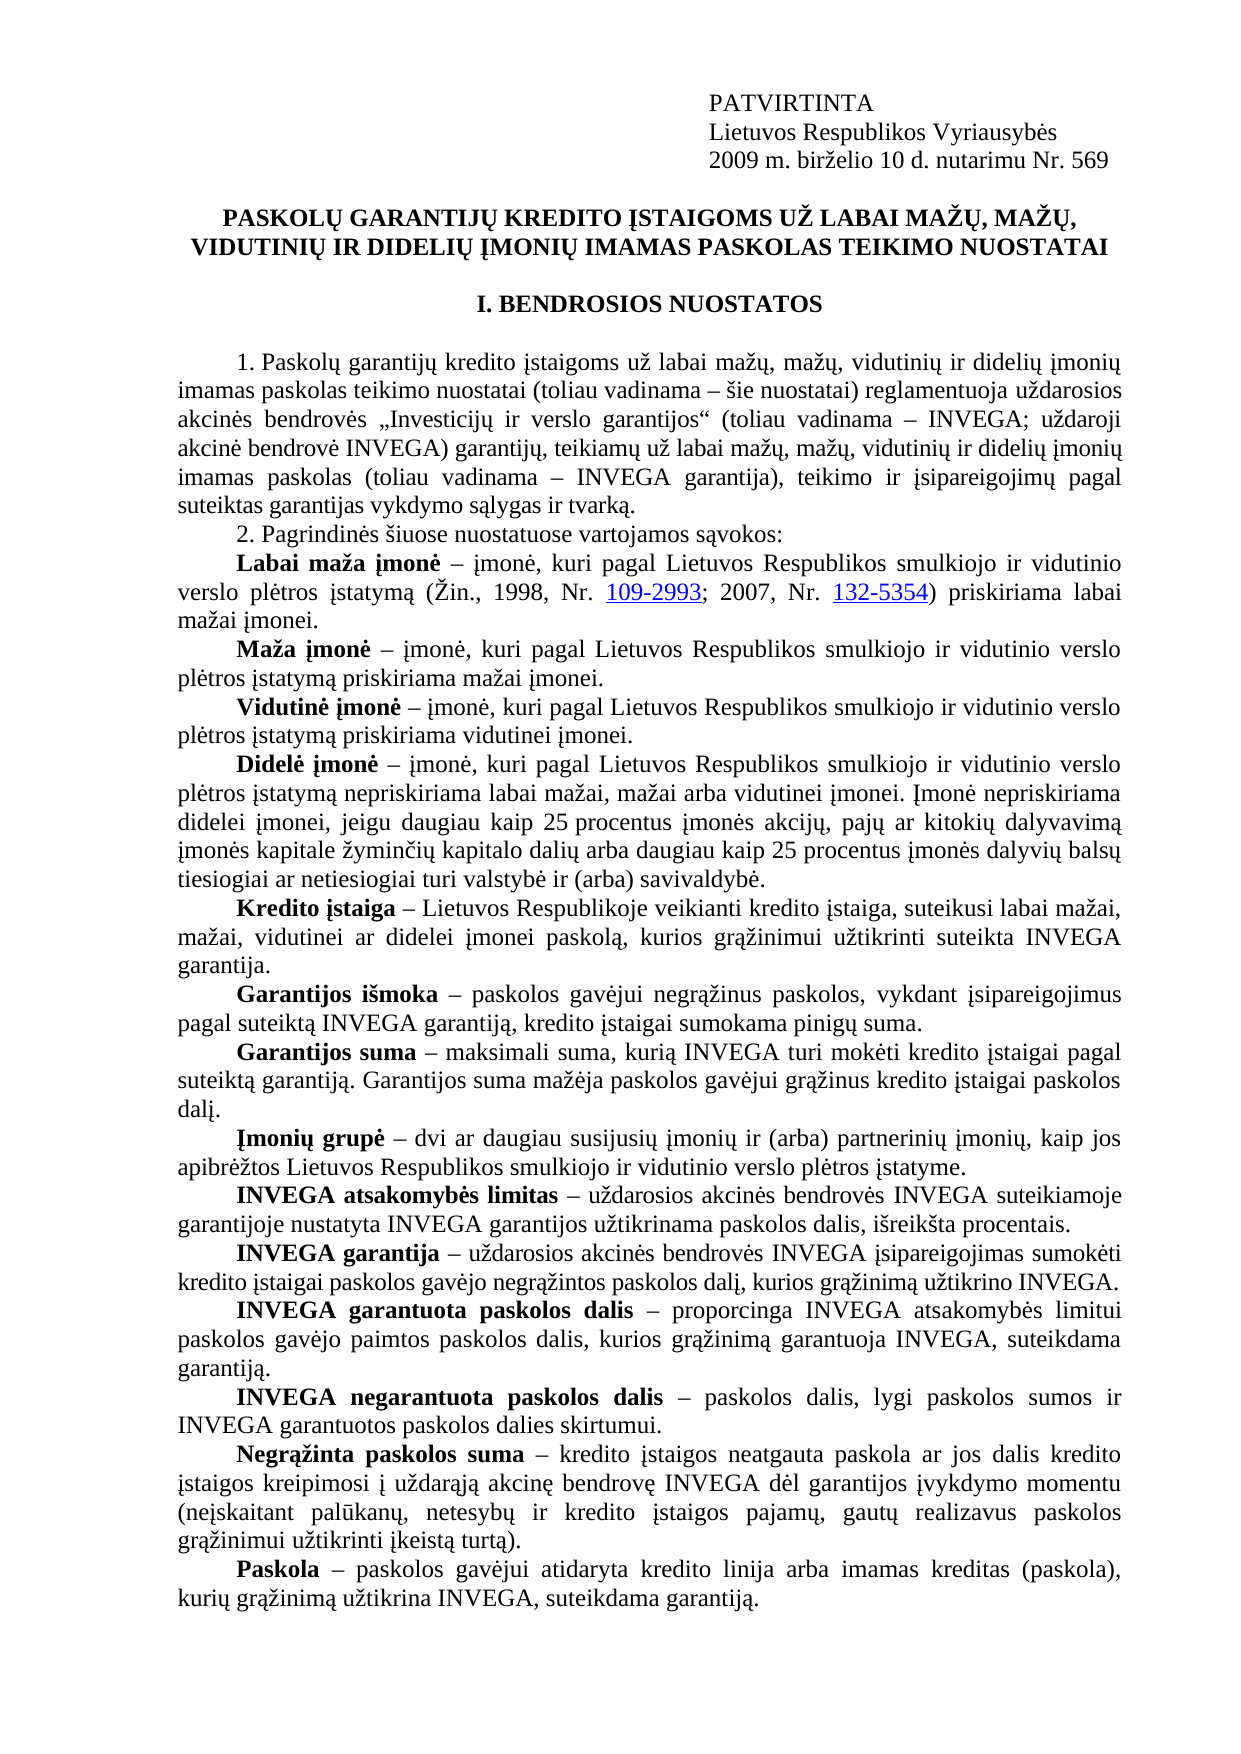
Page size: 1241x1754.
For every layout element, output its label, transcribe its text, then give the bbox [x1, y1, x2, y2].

text Paskolų garantijų kredito įstaigoms už LABAI MAŽŲ, MAŽŲ, VIDUTINIŲ IR didelių įmonių imamas paskolas teikimo nuostatai [177, 203, 1122, 260]
text 1. Paskolų garantijų kredito įstaigoms už labai mažų, mažų, vidutinių ir didelių įmonių imamas paskolas teikimo nuostatai (toliau vadinama – šie nuostatai) reglamentuoja uždarosios akcinės bendrovės „Investicijų ir verslo garantijos“ (toliau vadinama – INVEGA; uždaroji akcinė bendrovė INVEGA) garantijų, teikiamų už labai mažų, mažų, vidutinių ir didelių įmonių imamas paskolas (toliau vadinama – INVEGA garantija), teikimo ir įsipareigojimų pagal suteiktas garantijas vykdymo sąlygas ir tvarką. [177, 347, 1122, 519]
text Vidutinė įmonė – įmonė, kuri pagal Lietuvos Respublikos smulkiojo ir vidutinio verslo plėtros įstatymą priskiriama vidutinei įmonei. [177, 692, 1122, 749]
text Labai maža įmonė – įmonė, kuri pagal Lietuvos Respublikos smulkiojo ir vidutinio verslo plėtros įstatymą (Žin., 1998, Nr. 109-2993; 2007, Nr. 132-5354) priskiriama labai mažai įmonei. [177, 548, 1122, 634]
text Garantijos išmoka – paskolos gavėjui negrąžinus paskolos, vykdant įsipareigojimus pagal suteiktą INVEGA garantiją, kredito įstaigai sumokama pinigų suma. [177, 979, 1122, 1037]
text INVEGA negarantuota paskolos dalis – paskolos dalis, lygi paskolos sumos ir INVEGA garantuotos paskolos dalies skirtumui. [177, 1382, 1122, 1439]
text Įmonių grupė – dvi ar daugiau susijusių įmonių ir (arba) partnerinių įmonių, kaip jos apibrėžtos Lietuvos Respublikos smulkiojo ir vidutinio verslo plėtros įstatyme. [177, 1123, 1122, 1180]
text Garantijos suma – maksimali suma, kurią INVEGA turi mokėti kredito įstaigai pagal suteiktą garantiją. Garantijos suma mažėja paskolos gavėjui grąžinus kredito įstaigai paskolos dalį. [177, 1037, 1122, 1123]
text Kredito įstaiga – Lietuvos Respublikoje veikianti kredito įstaiga, suteikusi labai mažai, mažai, vidutinei ar didelei įmonei paskolą, kurios grąžinimui užtikrinti suteikta INVEGA garantija. [177, 893, 1122, 979]
text Paskola – paskolos gavėjui atidaryta kredito linija arba imamas kreditas (paskola), kurių grąžinimą užtikrina INVEGA, suteikdama garantiją. [177, 1554, 1122, 1612]
text INVEGA atsakomybės limitas – uždarosios akcinės bendrovės INVEGA suteikiamoje garantijoje nustatyta INVEGA garantijos užtikrinama paskolos dalis, išreikšta procentais. [177, 1180, 1122, 1238]
text Didelė įmonė – įmonė, kuri pagal Lietuvos Respublikos smulkiojo ir vidutinio verslo plėtros įstatymą nepriskiriama labai mažai, mažai arba vidutinei įmonei. Įmonė nepriskiriama didelei įmonei, jeigu daugiau kaip 25 procentus įmonės akcijų, pajų ar kitokių dalyvavimą įmonės kapitale žyminčių kapitalo dalių arba daugiau kaip 25 procentus įmonės dalyvių balsų tiesiogiai ar netiesiogiai turi valstybė ir (arba) savivaldybė. [177, 749, 1122, 893]
text INVEGA garantija – uždarosios akcinės bendrovės INVEGA įsipareigojimas sumokėti kredito įstaigai paskolos gavėjo negrąžintos paskolos dalį, kurios grąžinimą užtikrino INVEGA. [177, 1238, 1122, 1295]
text 2009 m. birželio 10 d. nutarimu Nr. 569 [177, 145, 1122, 174]
text Negrąžinta paskolos suma – kredito įstaigos neatgauta paskola ar jos dalis kredito įstaigos kreipimosi į uždarąją akcinę bendrovę INVEGA dėl garantijos įvykdymo momentu (neįskaitant palūkanų, netesybų ir kredito įstaigos pajamų, gautų realizavus paskolos grąžinimui užtikrinti įkeistą turtą). [177, 1439, 1122, 1554]
text I. Bendrosios nuostatos [177, 289, 1122, 318]
text Patvirtinta [177, 88, 1122, 117]
text 2. Pagrindinės šiuose nuostatuose vartojamos sąvokos: [177, 519, 1122, 548]
text Lietuvos Respublikos Vyriausybės [177, 117, 1122, 145]
text INVEGA garantuota paskolos dalis – proporcinga INVEGA atsakomybės limitui paskolos gavėjo paimtos paskolos dalis, kurios grąžinimą garantuoja INVEGA, suteikdama garantiją. [177, 1295, 1122, 1382]
text Maža įmonė – įmonė, kuri pagal Lietuvos Respublikos smulkiojo ir vidutinio verslo plėtros įstatymą priskiriama mažai įmonei. [177, 634, 1122, 692]
